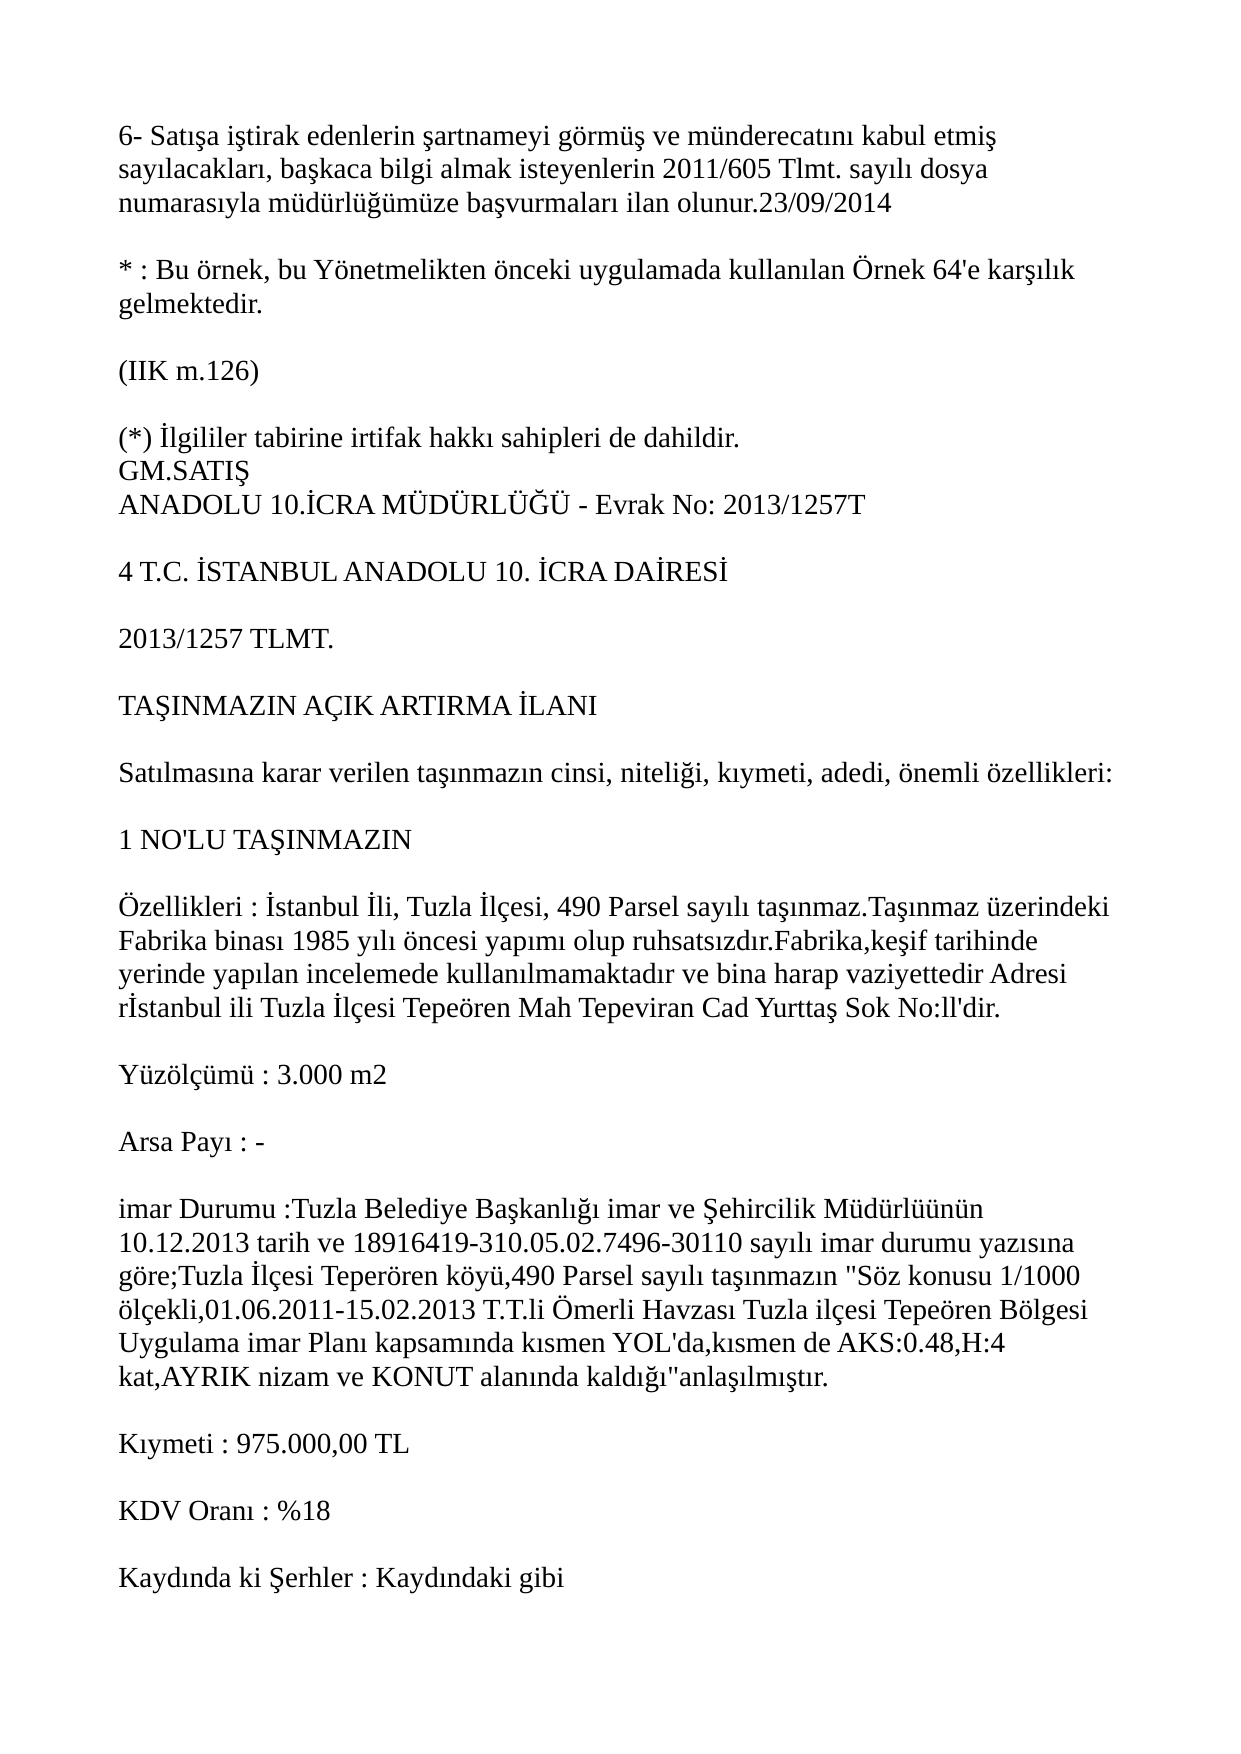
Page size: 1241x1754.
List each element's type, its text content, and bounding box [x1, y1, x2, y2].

text Kıymeti : 975.000,00 TL [118, 1426, 1122, 1460]
text Kaydında ki Şerhler : Kaydındaki gibi [118, 1560, 1122, 1594]
text KDV Oranı : %18 [118, 1493, 1122, 1527]
text 1 NO'LU TAŞINMAZIN [118, 822, 1122, 856]
text Arsa Payı : - [118, 1124, 1122, 1158]
text ANADOLU 10.İCRA MÜDÜRLÜĞÜ - Evrak No: 2013/1257T [118, 487, 1122, 521]
text (IIK m.126) [118, 353, 1122, 386]
text Yüzölçümü : 3.000 m2 [118, 1057, 1122, 1091]
text Satılmasına karar verilen taşınmazın cinsi, niteliği, kıymeti, adedi, önemli özellikleri: [118, 755, 1122, 789]
text imar Durumu :Tuzla Belediye Başkanlığı imar ve Şehircilik Müdürlüünün 10.12.2013 tarih ve 18916419-310.05.02.7496-30110 sayılı imar durumu yazısına göre;Tuzla İlçesi Teperören köyü,490 Parsel sayılı taşınmazın "Söz konusu 1/1000 ölçekli,01.06.2011-15.02.2013 T.T.li Ömerli Havzası Tuzla ilçesi Tepeören Bölgesi Uygulama imar Planı kapsamında kısmen YOL'da,kısmen de AKS:0.48,H:4 kat,AYRIK nizam ve KONUT alanında kaldığı"anlaşılmıştır. [118, 1191, 1122, 1393]
text * : Bu örnek, bu Yönetmelikten önceki uygulamada kullanılan Örnek 64'e karşılık gelmektedir. [118, 252, 1122, 319]
text (*) İlgililer tabirine irtifak hakkı sahipleri de dahildir. GM.SATIŞ [118, 420, 1122, 487]
text TAŞINMAZIN AÇIK ARTIRMA İLANI [118, 688, 1122, 722]
text 6- Satışa iştirak edenlerin şartnameyi görmüş ve münderecatını kabul etmiş sayılacakları, başkaca bilgi almak isteyenlerin 2011/605 Tlmt. sayılı dosya numarasıyla müdürlüğümüze başvurmaları ilan olunur.23/09/2014 [118, 118, 1122, 219]
text Özellikleri : İstanbul İli, Tuzla İlçesi, 490 Parsel sayılı taşınmaz.Taşınmaz üzerindeki Fabrika binası 1985 yılı öncesi yapımı olup ruhsatsızdır.Fabrika,keşif tarihinde yerinde yapılan incelemede kullanılmamaktadır ve bina harap vaziyettedir Adresi rİstanbul ili Tuzla İlçesi Tepeören Mah Tepeviran Cad Yurttaş Sok No:ll'dir. [118, 889, 1122, 1024]
text 2013/1257 TLMT. [118, 621, 1122, 655]
text 4 T.C. İSTANBUL ANADOLU 10. İCRA DAİRESİ [118, 554, 1122, 588]
